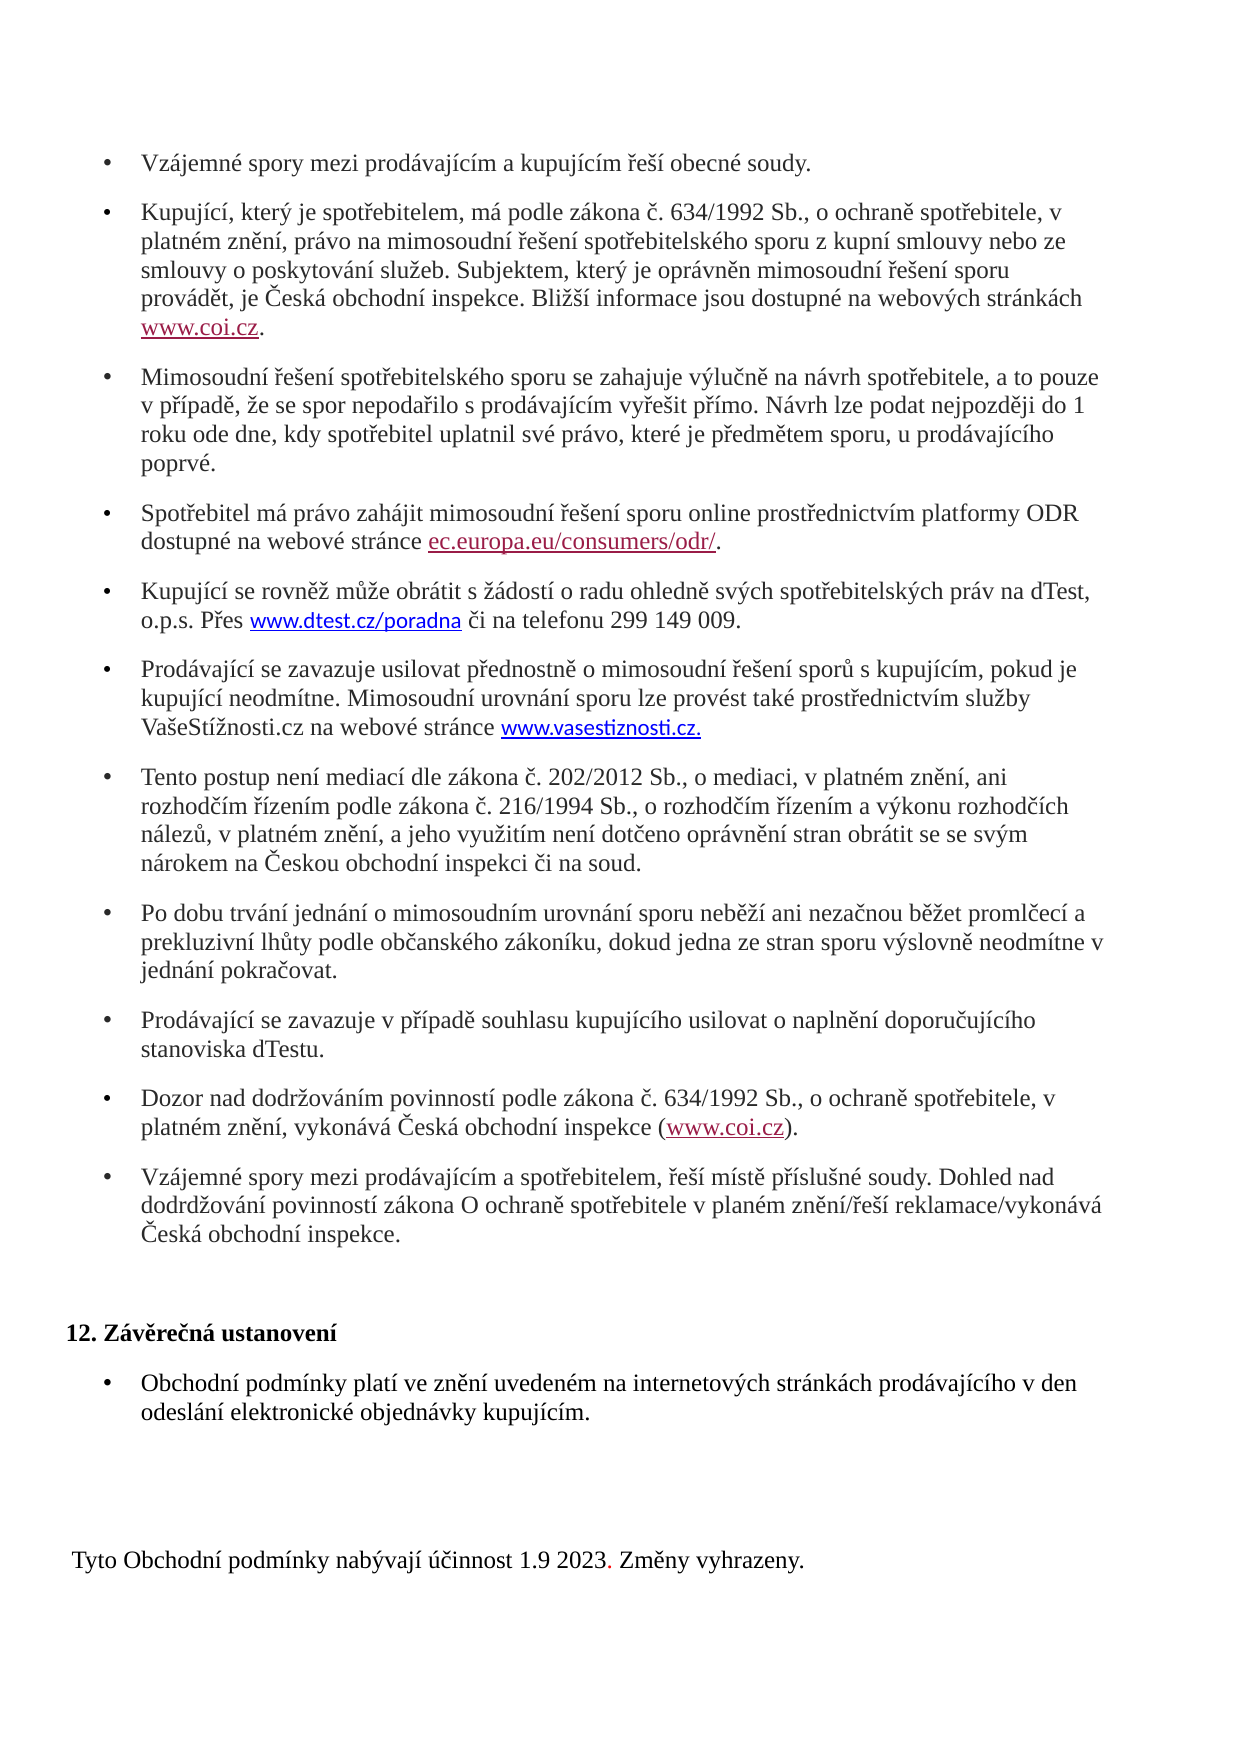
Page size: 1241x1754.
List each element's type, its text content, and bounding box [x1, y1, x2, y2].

list Spotřebitel má právo zahájit mimosoudní řešení sporu online prostřednictvím platformy ODR dostupné na webové stránce ec.europa.eu/consumers/odr/. [103, 498, 1107, 555]
list Obchodní podmínky platí ve znění uvedeném na internetových stránkách prodávajícího v den odeslání elektronické objednávky kupujícím. [103, 1368, 1107, 1425]
list Prodávající se zavazuje v případě souhlasu kupujícího usilovat o naplnění doporučujícího stanoviska dTestu. [103, 1005, 1107, 1062]
list Dozor nad dodržováním povinností podle zákona č. 634/1992 Sb., o ochraně spotřebitele, v platném znění, vykonává Česká obchodní inspekce (www.coi.cz). [103, 1083, 1107, 1141]
list Mimosoudní řešení spotřebitelského sporu se zahajuje výlučně na návrh spotřebitele, a to pouze v případě, že se spor nepodařilo s prodávajícím vyřešit přímo. Návrh lze podat nejpozději do 1 roku ode dne, kdy spotřebitel uplatnil své právo, které je předmětem sporu, u prodávajícího poprvé. [103, 362, 1107, 477]
text Tyto Obchodní podmínky nabývají účinnost 1.9 2023. Změny vyhrazeny. [66, 1545, 1107, 1574]
list Vzájemné spory mezi prodávajícím a spotřebitelem, řeší místě příslušné soudy. Dohled nad dodrdžování povinností zákona O ochraně spotřebitele v planém znění/řeší reklamace/vykonává Česká obchodní inspekce. [103, 1162, 1107, 1248]
list Kupující se rovněž může obrátit s žádostí o radu ohledně svých spotřebitelských práv na dTest, o.p.s. Přes www.dtest.cz/poradna či na telefonu 299 149 009. [103, 576, 1107, 634]
list Vzájemné spory mezi prodávajícím a kupujícím řeší obecné soudy. [103, 148, 1107, 176]
list Tento postup není mediací dle zákona č. 202/2012 Sb., o mediaci, v platném znění, ani rozhodčím řízením podle zákona č. 216/1994 Sb., o rozhodčím řízením a výkonu rozhodčích nálezů, v platném znění, a jeho využitím není dotčeno oprávnění stran obrátit se se svým nárokem na Českou obchodní inspekci či na soud. [103, 762, 1107, 877]
list Prodávající se zavazuje usilovat přednostně o mimosoudní řešení sporů s kupujícím, pokud je kupující neodmítne. Mimosoudní urovnání sporu lze provést také prostřednictvím služby VašeStížnosti.cz na webové stránce www.vasestiznosti.cz. [103, 654, 1107, 741]
list Kupující, který je spotřebitelem, má podle zákona č. 634/1992 Sb., o ochraně spotřebitele, v platném znění, právo na mimosoudní řešení spotřebitelského sporu z kupní smlouvy nebo ze smlouvy o poskytování služeb. Subjektem, který je oprávněn mimosoudní řešení sporu provádět, je Česká obchodní inspekce. Bližší informace jsou dostupné na webových stránkách www.coi.cz. [103, 197, 1107, 341]
text 12. Závěrečná ustanovení [66, 1318, 1107, 1347]
list Po dobu trvání jednání o mimosoudním urovnání sporu neběží ani nezačnou běžet promlčecí a prekluzivní lhůty podle občanského zákoníku, dokud jedna ze stran sporu výslovně neodmítne v jednání pokračovat. [103, 898, 1107, 984]
